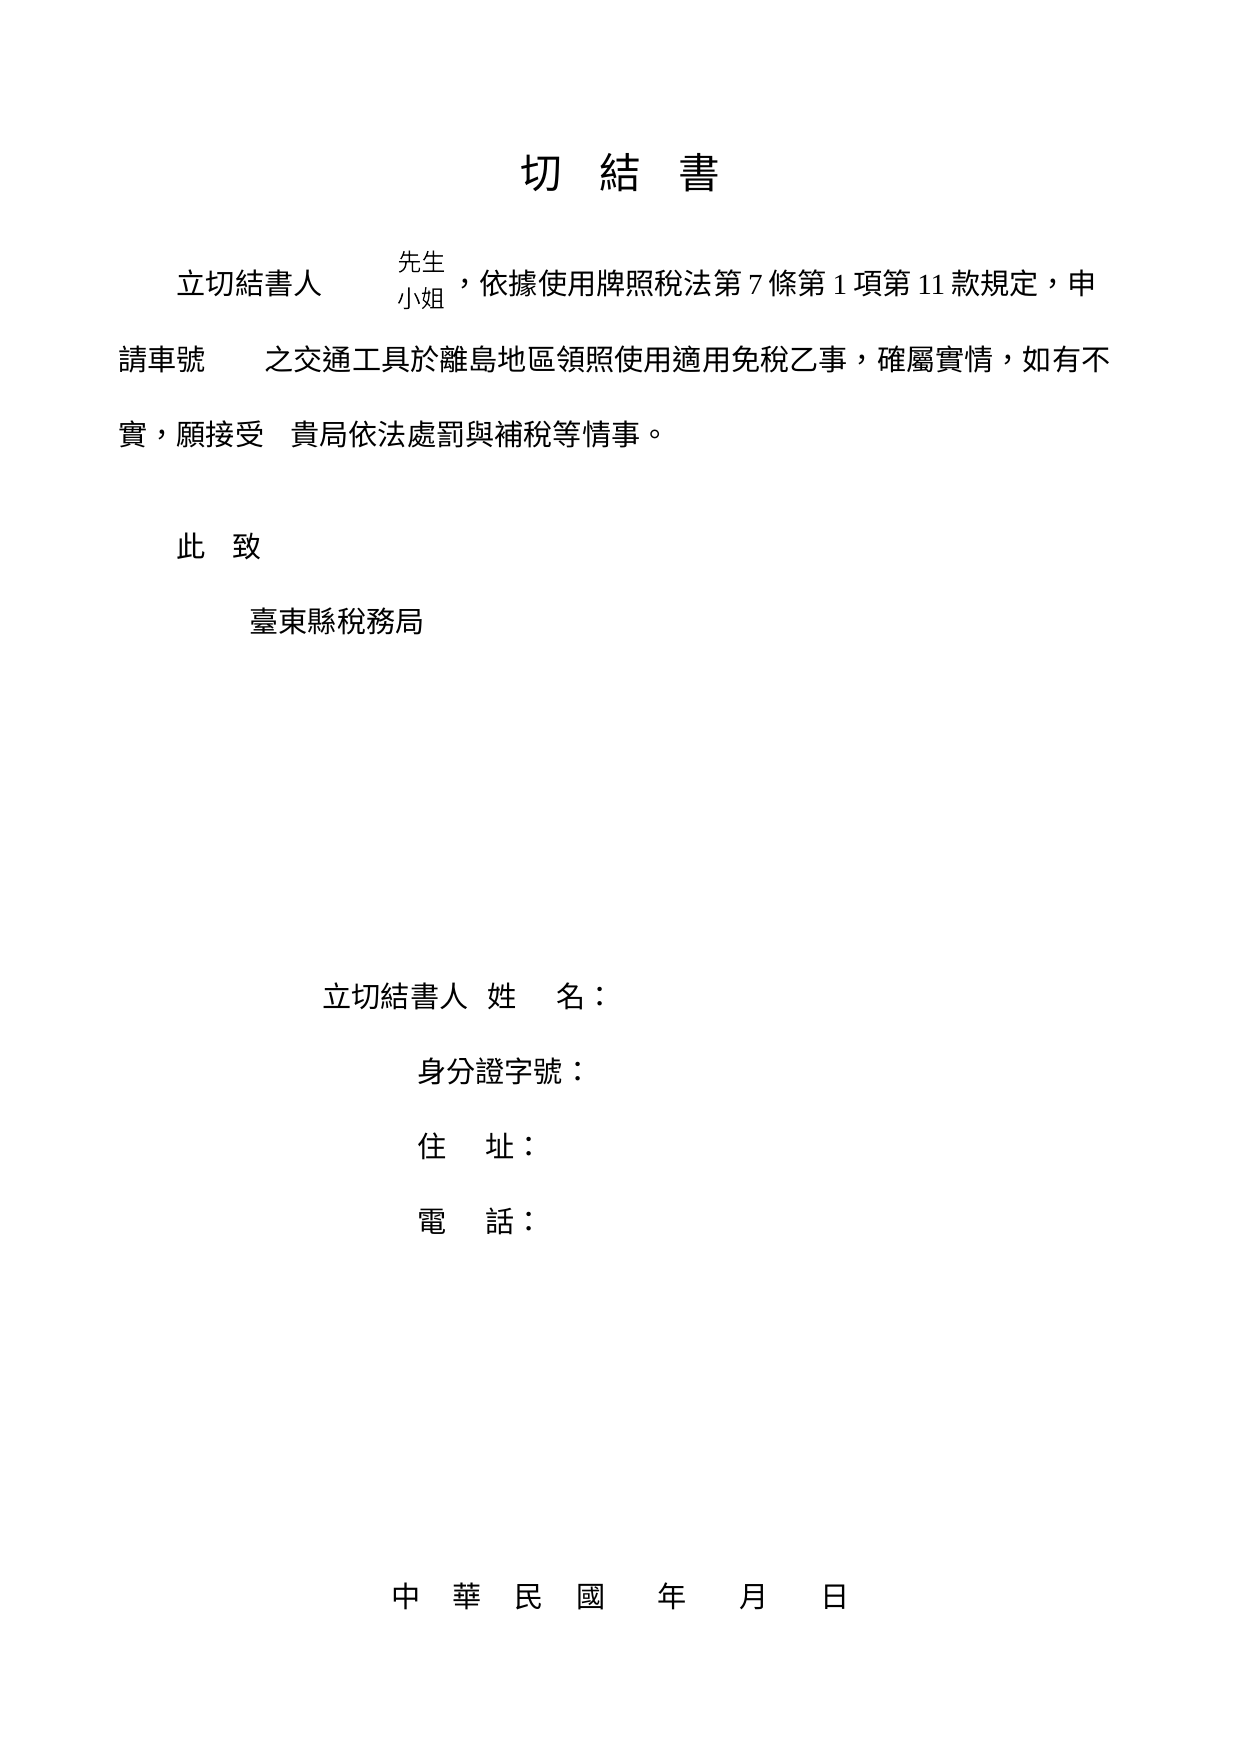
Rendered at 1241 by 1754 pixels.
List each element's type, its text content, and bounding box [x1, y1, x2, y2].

text 中 華 民 國 年 月 日 [118, 1557, 1122, 1632]
text 立切結書人 姓 名： [118, 957, 1122, 1032]
text 切 結 書 [118, 132, 1122, 207]
text 此 致 [118, 507, 1122, 582]
text 身分證字號： [118, 1032, 1122, 1107]
text 電 話： [118, 1182, 1122, 1257]
text 臺東縣稅務局 [118, 582, 1122, 657]
text 住 址： [118, 1107, 1122, 1182]
text 立切結書人 ，依據使用牌照稅法第7條第1項第11款規定，申請車號 之交通工具於離島地區領照使用適用免稅乙事，確屬實情，如有不實，願接受 貴局依法處罰與補稅等情事。 [118, 245, 1122, 470]
